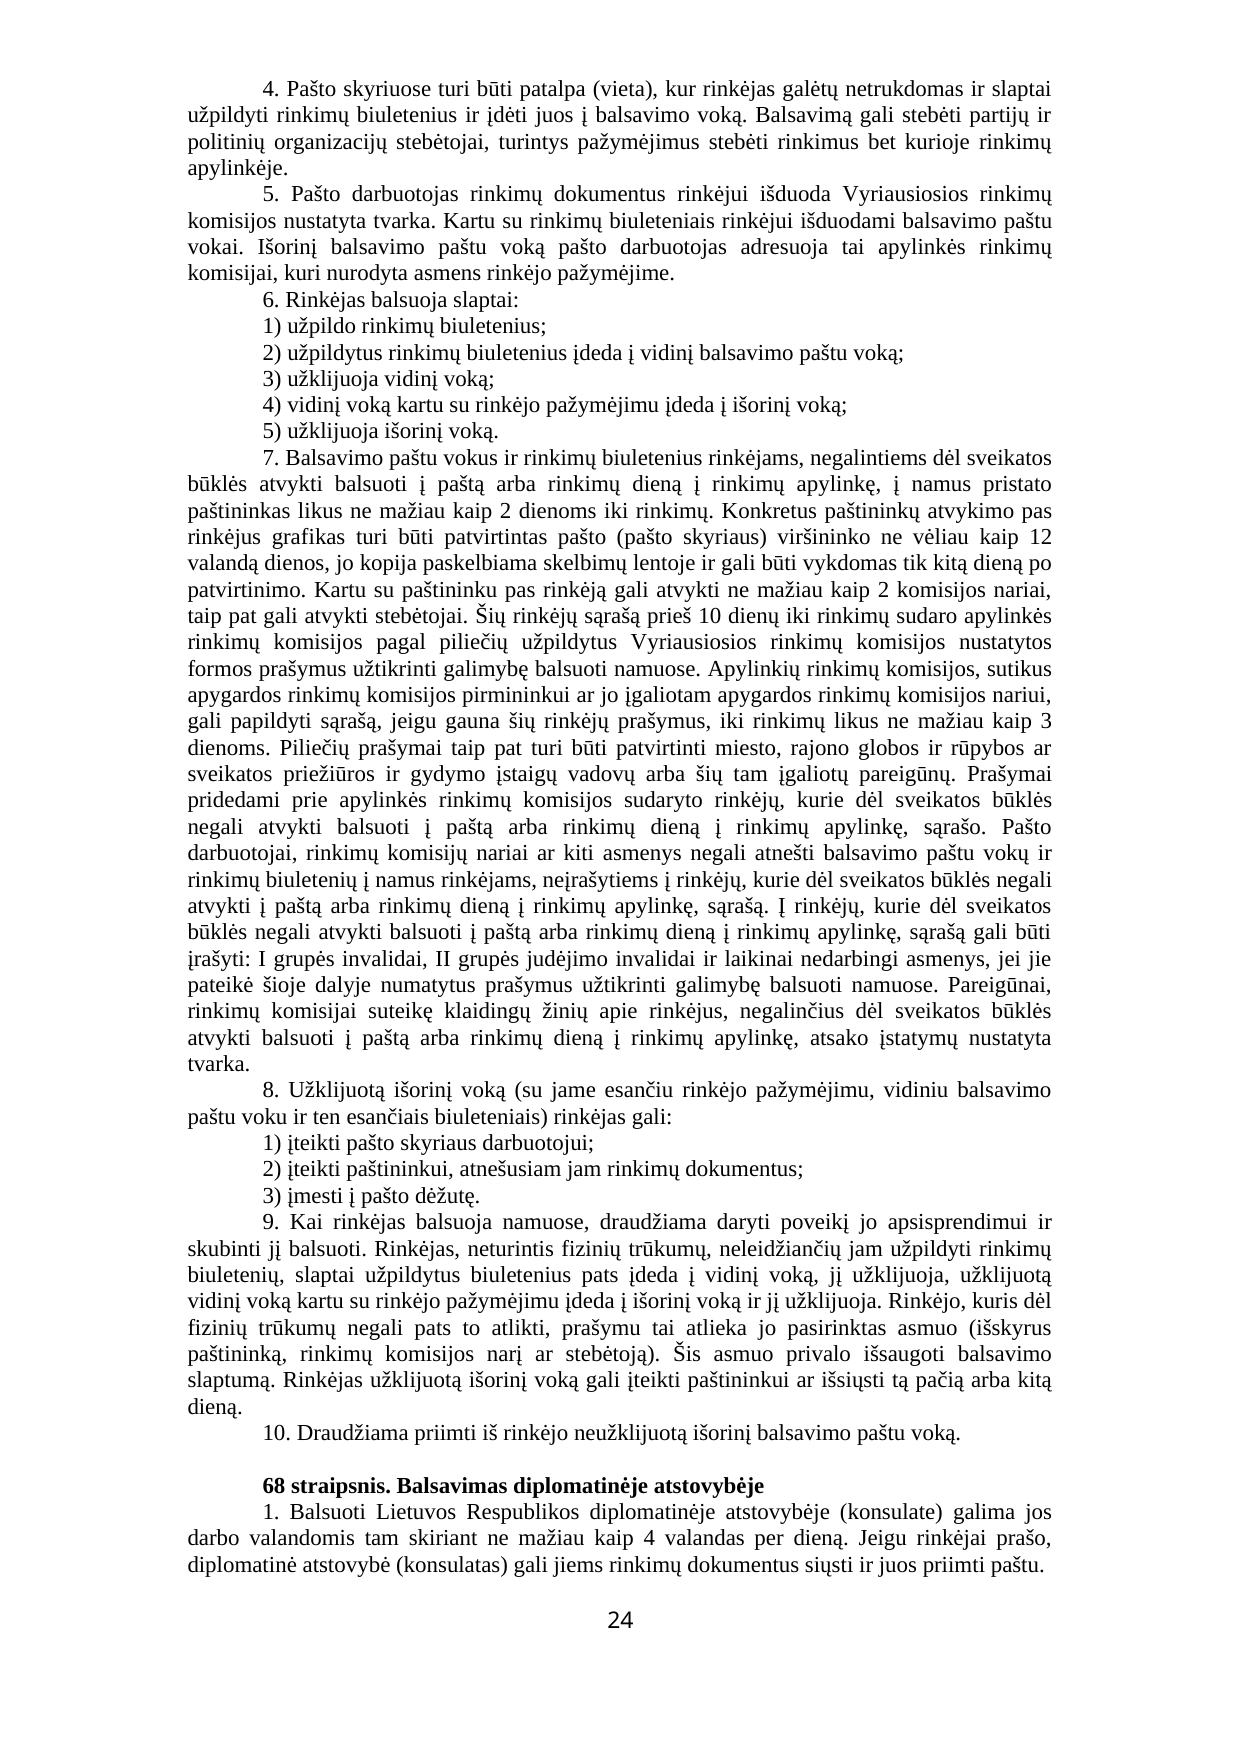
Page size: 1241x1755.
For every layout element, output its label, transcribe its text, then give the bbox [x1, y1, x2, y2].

text 4) vidinį voką kartu su rinkėjo pažymėjimu įdeda į išorinį voką; [187, 391, 1053, 418]
text 6. Rinkėjas balsuoja slaptai: [187, 286, 1053, 312]
text 5. Pašto darbuotojas rinkimų dokumentus rinkėjui išduoda Vyriausiosios rinkimų komisijos nustatyta tvarka. Kartu su rinkimų biuleteniais rinkėjui išduodami balsavimo paštu vokai. Išorinį balsavimo paštu voką pašto darbuotojas adresuoja tai apylinkės rinkimų komisijai, kuri nurodyta asmens rinkėjo pažymėjime. [187, 180, 1053, 286]
text 9. Kai rinkėjas balsuoja namuose, draudžiama daryti poveikį jo apsisprendimui ir skubinti jį balsuoti. Rinkėjas, neturintis fizinių trūkumų, neleidžiančių jam užpildyti rinkimų biuletenių, slaptai užpildytus biuletenius pats įdeda į vidinį voką, jį užklijuoja, užklijuotą vidinį voką kartu su rinkėjo pažymėjimu įdeda į išorinį voką ir jį užklijuoja. Rinkėjo, kuris dėl fizinių trūkumų negali pats to atlikti, prašymu tai atlieka jo pasirinktas asmuo (išskyrus paštininką, rinkimų komisijos narį ar stebėtoją). Šis asmuo privalo išsaugoti balsavimo slaptumą. Rinkėjas užklijuotą išorinį voką gali įteikti paštininkui ar išsiųsti tą pačią arba kitą dieną. [187, 1208, 1053, 1419]
text 2) įteikti paštininkui, atnešusiam jam rinkimų dokumentus; [187, 1156, 1053, 1182]
text 10. Draudžiama priimti iš rinkėjo neužklijuotą išorinį balsavimo paštu voką. [187, 1419, 1053, 1445]
subtitle 68 straipsnis. Balsavimas diplomatinėje atstovybėje [187, 1472, 1053, 1498]
text 8. Užklijuotą išorinį voką (su jame esančiu rinkėjo pažymėjimu, vidiniu balsavimo paštu voku ir ten esančiais biuleteniais) rinkėjas gali: [187, 1076, 1053, 1129]
text 3) įmesti į pašto dėžutę. [187, 1182, 1053, 1208]
text 1) įteikti pašto skyriaus darbuotojui; [187, 1129, 1053, 1156]
text 4. Pašto skyriuose turi būti patalpa (vieta), kur rinkėjas galėtų netrukdomas ir slaptai užpildyti rinkimų biuletenius ir įdėti juos į balsavimo voką. Balsavimą gali stebėti partijų ir politinių organizacijų stebėtojai, turintys pažymėjimus stebėti rinkimus bet kurioje rinkimų apylinkėje. [187, 75, 1053, 180]
text 1) užpildo rinkimų biuletenius; [187, 312, 1053, 338]
text 7. Balsavimo paštu vokus ir rinkimų biuletenius rinkėjams, negalintiems dėl sveikatos būklės atvykti balsuoti į paštą arba rinkimų dieną į rinkimų apylinkę, į namus pristato paštininkas likus ne mažiau kaip 2 dienoms iki rinkimų. Konkretus paštininkų atvykimo pas rinkėjus grafikas turi būti patvirtintas pašto (pašto skyriaus) viršininko ne vėliau kaip 12 valandą dienos, jo kopija paskelbiama skelbimų lentoje ir gali būti vykdomas tik kitą dieną po patvirtinimo. Kartu su paštininku pas rinkėją gali atvykti ne mažiau kaip 2 komisijos nariai, taip pat gali atvykti stebėtojai. Šių rinkėjų sąrašą prieš 10 dienų iki rinkimų sudaro apylinkės rinkimų komisijos pagal piliečių užpildytus Vyriausiosios rinkimų komisijos nustatytos formos prašymus užtikrinti galimybę balsuoti namuose. Apylinkių rinkimų komisijos, sutikus apygardos rinkimų komisijos pirmininkui ar jo įgaliotam apygardos rinkimų komisijos nariui, gali papildyti sąrašą, jeigu gauna šių rinkėjų prašymus, iki rinkimų likus ne mažiau kaip 3 dienoms. Piliečių prašymai taip pat turi būti patvirtinti miesto, rajono globos ir rūpybos ar sveikatos priežiūros ir gydymo įstaigų vadovų arba šių tam įgaliotų pareigūnų. Prašymai pridedami prie apylinkės rinkimų komisijos sudaryto rinkėjų, kurie dėl sveikatos būklės negali atvykti balsuoti į paštą arba rinkimų dieną į rinkimų apylinkę, sąrašo. Pašto darbuotojai, rinkimų komisijų nariai ar kiti asmenys negali atnešti balsavimo paštu vokų ir rinkimų biuletenių į namus rinkėjams, neįrašytiems į rinkėjų, kurie dėl sveikatos būklės negali atvykti į paštą arba rinkimų dieną į rinkimų apylinkę, sąrašą. Į rinkėjų, kurie dėl sveikatos būklės negali atvykti balsuoti į paštą arba rinkimų dieną į rinkimų apylinkę, sąrašą gali būti įrašyti: I grupės invalidai, II grupės judėjimo invalidai ir laikinai nedarbingi asmenys, jei jie pateikė šioje dalyje numatytus prašymus užtikrinti galimybę balsuoti namuose. Pareigūnai, rinkimų komisijai suteikę klaidingų žinių apie rinkėjus, negalinčius dėl sveikatos būklės atvykti balsuoti į paštą arba rinkimų dieną į rinkimų apylinkę, atsako įstatymų nustatyta tvarka. [187, 444, 1053, 1076]
text 5) užklijuoja išorinį voką. [187, 418, 1053, 444]
text 3) užklijuoja vidinį voką; [187, 365, 1053, 391]
text 1. Balsuoti Lietuvos Respublikos diplomatinėje atstovybėje (konsulate) galima jos darbo valandomis tam skiriant ne mažiau kaip 4 valandas per dieną. Jeigu rinkėjai prašo, diplomatinė atstovybė (konsulatas) gali jiems rinkimų dokumentus siųsti ir juos priimti paštu. [187, 1498, 1053, 1577]
text 2) užpildytus rinkimų biuletenius įdeda į vidinį balsavimo paštu voką; [187, 338, 1053, 365]
